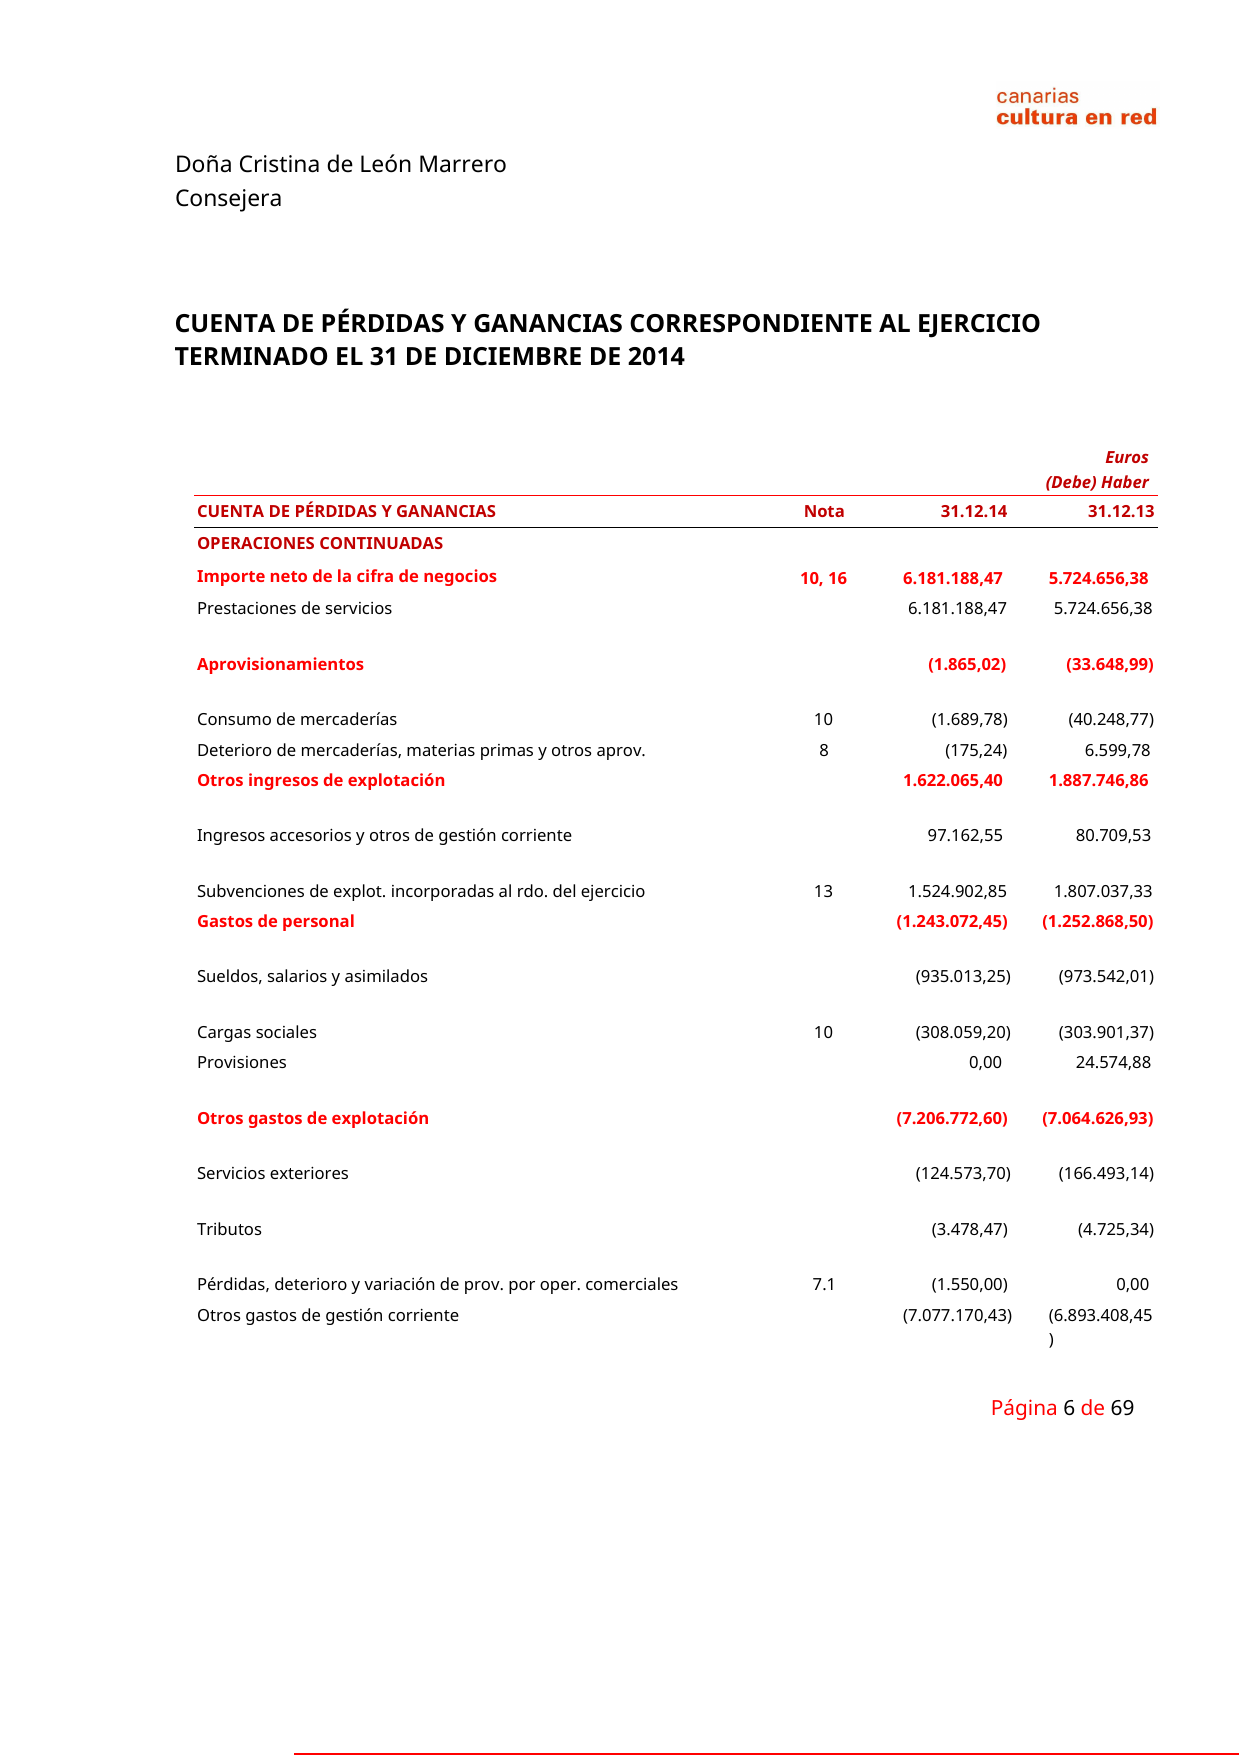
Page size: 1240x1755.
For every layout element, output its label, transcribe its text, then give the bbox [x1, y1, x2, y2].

table_cell Ingresos accesorios y otros de gestión corriente [194, 820, 800, 875]
table_header 31.12.13 [1042, 496, 1158, 526]
table_cell Pérdidas, deterioro y variación de prov. por oper. comerciales [194, 1269, 800, 1299]
table_cell Aprovisionamientos [194, 649, 800, 704]
table_cell Subvenciones de explot. incorporadas al rdo. del ejercicio [194, 875, 800, 906]
table_cell 97.162,55 [896, 820, 1042, 875]
table_cell (1.243.072,45) [896, 906, 1042, 961]
table_cell (1.550,00) [896, 1269, 1042, 1299]
table_cell 24.574,88 [1042, 1047, 1158, 1102]
table_cell 0,00 [1042, 1269, 1158, 1299]
table_cell [800, 764, 896, 820]
table_cell Deterioro de mercaderías, materias primas y otros aprov. [194, 734, 800, 764]
table_cell Gastos de personal [194, 906, 800, 961]
table_cell 6.599,78 [1042, 734, 1158, 764]
table_cell (33.648,99) [1042, 649, 1158, 704]
table_cell (973.542,01) [1042, 961, 1158, 1017]
table_cell [687, 148, 1131, 214]
table_cell (175,24) [896, 734, 1042, 764]
table_cell Otros gastos de gestión corriente [194, 1299, 800, 1355]
table_cell (1.689,78) [896, 704, 1042, 734]
table_cell Prestaciones de servicios [194, 593, 800, 648]
table_cell (6.893.408,45) [1042, 1299, 1158, 1355]
table_cell [800, 1047, 896, 1102]
table_cell Servicios exteriores [194, 1158, 800, 1213]
table_cell Cargas sociales [194, 1017, 800, 1047]
table_cell 6.181.188,47 [896, 528, 1042, 593]
subtitle CUENTA DE PÉRDIDAS Y GANANCIAS CORRESPONDIENTE AL EJERCICIO TERMINADO EL 31 DE DICIEMBRE DE 2014 [174, 306, 1165, 373]
table_cell 5.724.656,38 [1042, 593, 1158, 648]
table_cell 7.1 [800, 1269, 896, 1299]
table_cell (40.248,77) [1042, 704, 1158, 734]
table_cell 1.887.746,86 [1042, 764, 1158, 820]
table_cell (7.077.170,43) [896, 1299, 1042, 1355]
table_header CUENTA DE PÉRDIDAS Y GANANCIAS [194, 496, 800, 526]
table_cell 8 [800, 734, 896, 764]
table_cell (7.206.772,60) [896, 1103, 1042, 1158]
table_header 31.12.14 [896, 496, 1042, 526]
table_cell 0,00 [896, 1047, 1042, 1102]
table_cell (4.725,34) [1042, 1214, 1158, 1269]
table_cell (303.901,37) [1042, 1017, 1158, 1047]
table_cell Doña Cristina de León Marrero Consejera [175, 148, 618, 214]
table_cell 5.724.656,38 [1042, 528, 1158, 593]
table_cell (1.252.868,50) [1042, 906, 1158, 961]
table_cell (308.059,20) [896, 1017, 1042, 1047]
table_cell 1.622.065,40 [896, 764, 1042, 820]
table_cell (7.064.626,93) [1042, 1103, 1158, 1158]
text Euros [175, 446, 1151, 468]
table_cell Consumo de mercaderías [194, 704, 800, 734]
table_cell (3.478,47) [896, 1214, 1042, 1269]
table_cell 1.807.037,33 [1042, 875, 1158, 906]
table_cell [800, 906, 896, 961]
table_cell 6.181.188,47 [896, 593, 1042, 648]
table_cell [800, 1103, 896, 1158]
table_cell [800, 1214, 896, 1269]
table_cell 10, 16 [800, 528, 896, 593]
table_cell (124.573,70) [896, 1158, 1042, 1213]
table_cell OPERACIONES CONTINUADAS Importe neto de la cifra de negocios [194, 528, 800, 593]
table_cell 13 [800, 875, 896, 906]
table_cell [800, 820, 896, 875]
table_cell Sueldos, salarios y asimilados [194, 961, 800, 1017]
table_cell (166.493,14) [1042, 1158, 1158, 1213]
table_cell Otros ingresos de explotación [194, 764, 800, 820]
table_cell [661, 148, 687, 214]
table_cell 10 [800, 704, 896, 734]
table_cell [800, 1299, 896, 1355]
table_cell 10 [800, 1017, 896, 1047]
table_cell Provisiones [194, 1047, 800, 1102]
table_cell [800, 1158, 896, 1213]
table_cell (935.013,25) [896, 961, 1042, 1017]
text (Debe) Haber [175, 470, 1151, 493]
table_cell 80.709,53 [1042, 820, 1158, 875]
table_cell Tributos [194, 1214, 800, 1269]
table_cell [618, 148, 661, 214]
table_cell [800, 593, 896, 648]
table_cell Otros gastos de explotación [194, 1103, 800, 1158]
table_cell (1.865,02) [896, 649, 1042, 704]
table_cell 1.524.902,85 [896, 875, 1042, 906]
table_header Nota [800, 496, 896, 526]
table_cell [800, 961, 896, 1017]
table_cell [800, 649, 896, 704]
